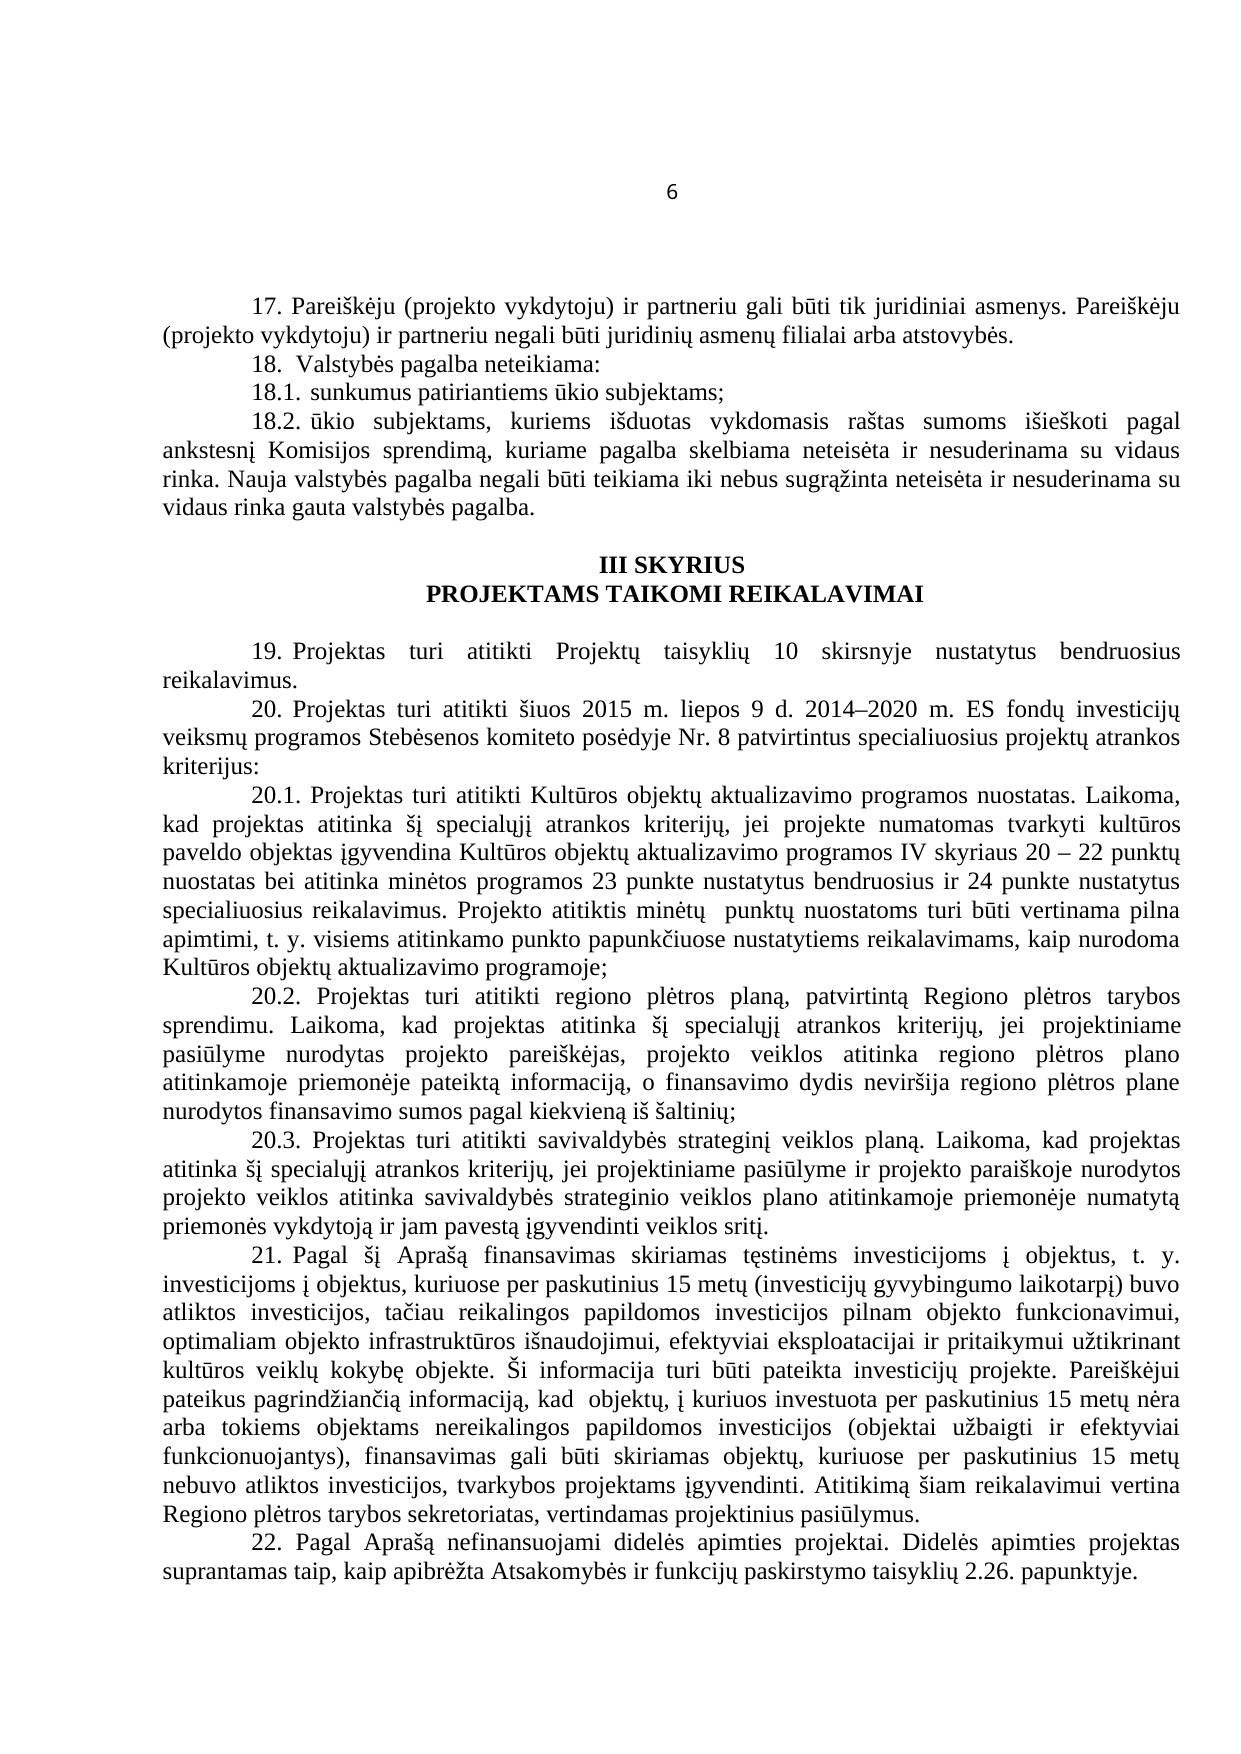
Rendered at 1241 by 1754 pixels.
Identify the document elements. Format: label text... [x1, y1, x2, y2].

text III SKYRIUS [162, 550, 1181, 579]
text PROJEKTAMS TAIKOMI REIKALAVIMAI [162, 579, 1181, 607]
text 20.2. Projektas turi atitikti regiono plėtros planą, patvirtintą Regiono plėtros tarybos sprendimu. Laikoma, kad projektas atitinka šį specialųjį atrankos kriterijų, jei projektiniame pasiūlyme nurodytas projekto pareiškėjas, projekto veiklos atitinka regiono plėtros plano atitinkamoje priemonėje pateiktą informaciją, o finansavimo dydis neviršija regiono plėtros plane nurodytos finansavimo sumos pagal kiekvieną iš šaltinių; [162, 981, 1181, 1125]
text 22. Pagal Aprašą nefinansuojami didelės apimties projektai. Didelės apimties projektas suprantamas taip, kaip apibrėžta Atsakomybės ir funkcijų paskirstymo taisyklių 2.26. papunktyje. [162, 1527, 1181, 1585]
text 18.1. sunkumus patiriantiems ūkio subjektams; [162, 377, 1181, 406]
text 19. Projektas turi atitikti Projektų taisyklių 10 skirsnyje nustatytus bendruosius reikalavimus. [162, 636, 1181, 694]
text 18.2. ūkio subjektams, kuriems išduotas vykdomasis raštas sumoms išieškoti pagal ankstesnį Komisijos sprendimą, kuriame pagalba skelbiama neteisėta ir nesuderinama su vidaus rinka. Nauja valstybės pagalba negali būti teikiama iki nebus sugrąžinta neteisėta ir nesuderinama su vidaus rinka gauta valstybės pagalba. [162, 406, 1181, 521]
text 21. Pagal šį Aprašą finansavimas skiriamas tęstinėms investicijoms į objektus, t. y. investicijoms į objektus, kuriuose per paskutinius 15 metų (investicijų gyvybingumo laikotarpį) buvo atliktos investicijos, tačiau reikalingos papildomos investicijos pilnam objekto funkcionavimui, optimaliam objekto infrastruktūros išnaudojimui, efektyviai eksploatacijai ir pritaikymui užtikrinant kultūros veiklų kokybę objekte. Ši informacija turi būti pateikta investicijų projekte. Pareiškėjui pateikus pagrindžiančią informaciją, kad objektų, į kuriuos investuota per paskutinius 15 metų nėra arba tokiems objektams nereikalingos papildomos investicijos (objektai užbaigti ir efektyviai funkcionuojantys), finansavimas gali būti skiriamas objektų, kuriuose per paskutinius 15 metų nebuvo atliktos investicijos, tvarkybos projektams įgyvendinti. Atitikimą šiam reikalavimui vertina Regiono plėtros tarybos sekretoriatas, vertindamas projektinius pasiūlymus. [162, 1240, 1181, 1527]
text 20.1. Projektas turi atitikti Kultūros objektų aktualizavimo programos nuostatas. Laikoma, kad projektas atitinka šį specialųjį atrankos kriterijų, jei projekte numatomas tvarkyti kultūros paveldo objektas įgyvendina Kultūros objektų aktualizavimo programos IV skyriaus 20 – 22 punktų nuostatas bei atitinka minėtos programos 23 punkte nustatytus bendruosius ir 24 punkte nustatytus specialiuosius reikalavimus. Projekto atitiktis minėtų punktų nuostatoms turi būti vertinama pilna apimtimi, t. y. visiems atitinkamo punkto papunkčiuose nustatytiems reikalavimams, kaip nurodoma Kultūros objektų aktualizavimo programoje; [162, 780, 1181, 981]
text 17. Pareiškėju (projekto vykdytoju) ir partneriu gali būti tik juridiniai asmenys. Pareiškėju (projekto vykdytoju) ir partneriu negali būti juridinių asmenų filialai arba atstovybės. [162, 291, 1181, 349]
text 20. Projektas turi atitikti šiuos 2015 m. liepos 9 d. 2014–2020 m. ES fondų investicijų veiksmų programos Stebėsenos komiteto posėdyje Nr. 8 patvirtintus specialiuosius projektų atrankos kriterijus: [162, 694, 1181, 780]
text 18. Valstybės pagalba neteikiama: [162, 349, 1181, 377]
text 20.3. Projektas turi atitikti savivaldybės strateginį veiklos planą. Laikoma, kad projektas atitinka šį specialųjį atrankos kriterijų, jei projektiniame pasiūlyme ir projekto paraiškoje nurodytos projekto veiklos atitinka savivaldybės strateginio veiklos plano atitinkamoje priemonėje numatytą priemonės vykdytoją ir jam pavestą įgyvendinti veiklos sritį. [162, 1125, 1181, 1240]
